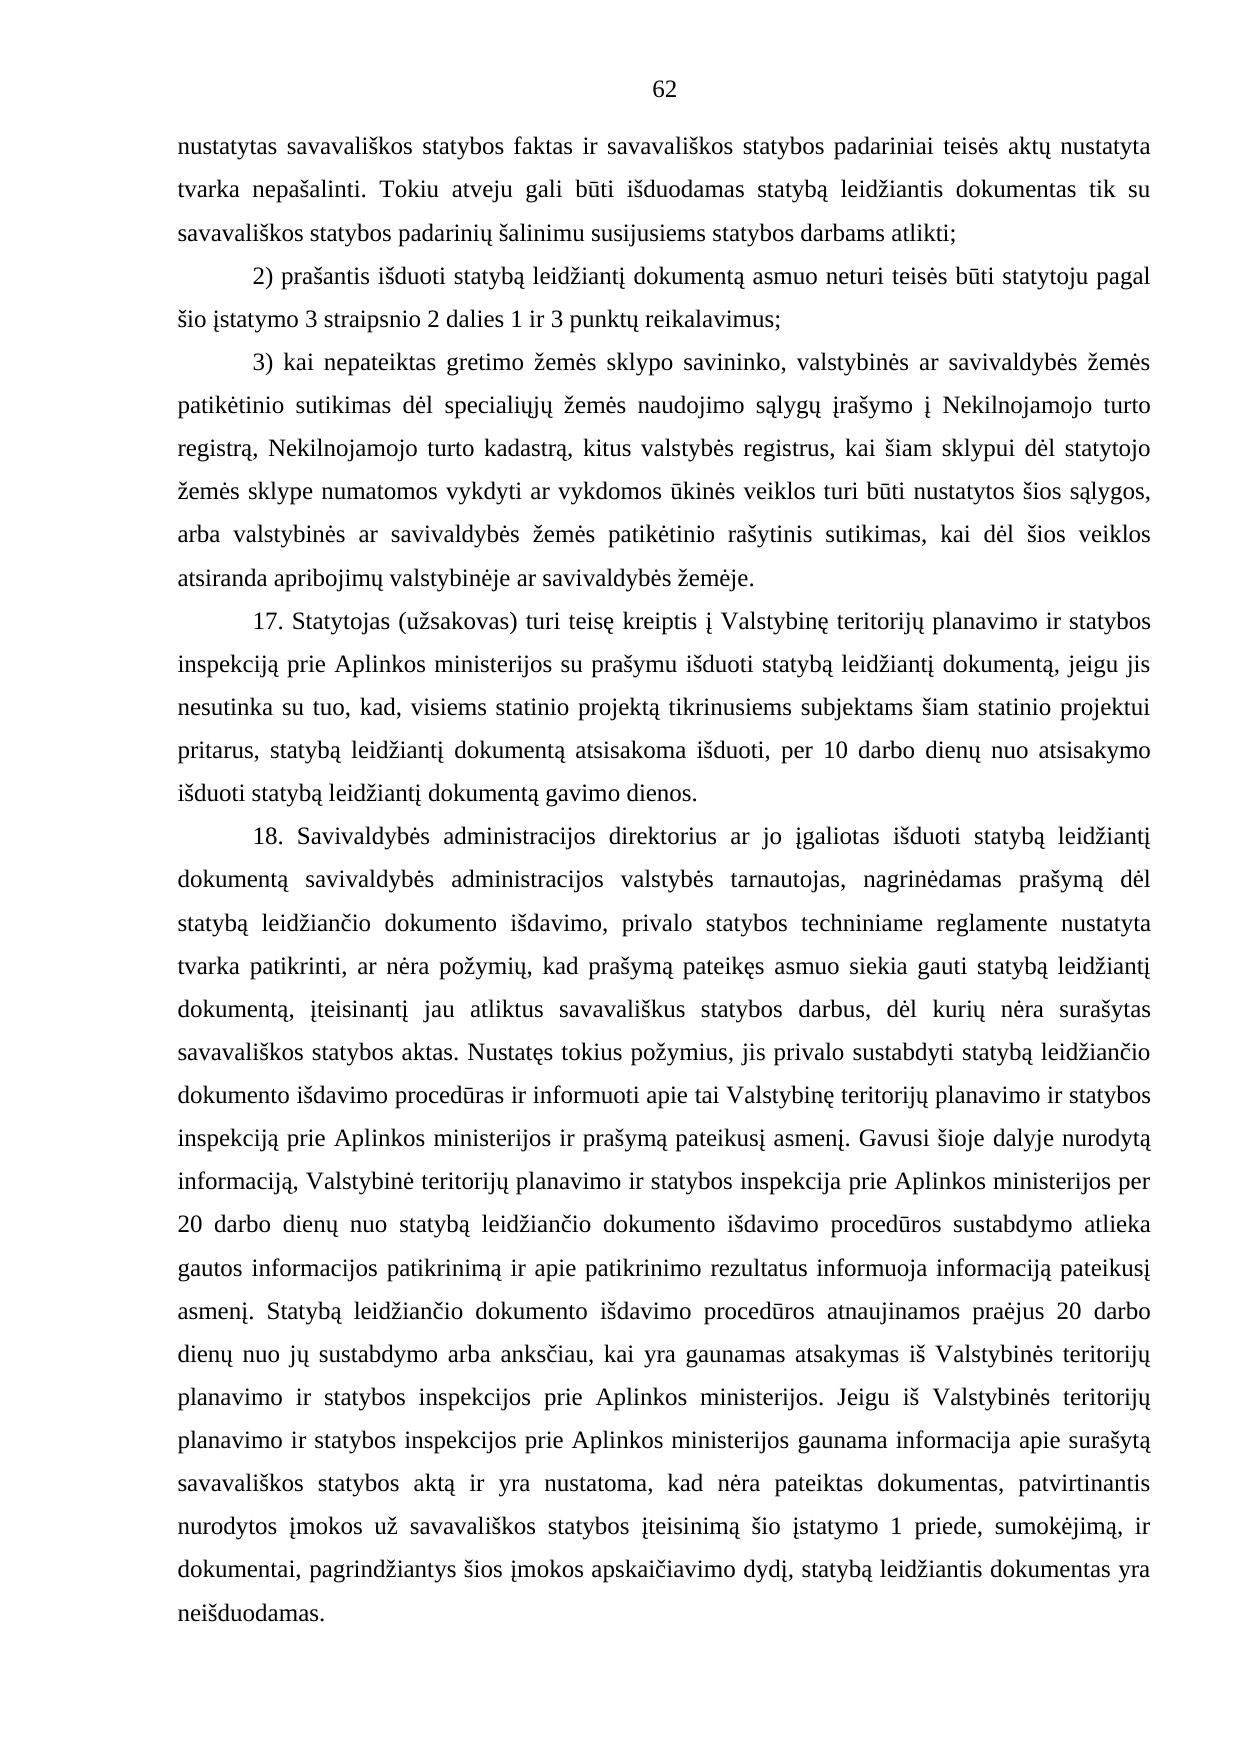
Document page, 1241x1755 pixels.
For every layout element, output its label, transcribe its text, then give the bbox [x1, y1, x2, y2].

text 18. Savivaldybės administracijos direktorius ar jo įgaliotas išduoti statybą leidžiantį dokumentą savivaldybės administracijos valstybės tarnautojas, nagrinėdamas prašymą dėl statybą leidžiančio dokumento išdavimo, privalo statybos techniniame reglamente nustatyta tvarka patikrinti, ar nėra požymių, kad prašymą pateikęs asmuo siekia gauti statybą leidžiantį dokumentą, įteisinantį jau atliktus savavališkus statybos darbus, dėl kurių nėra surašytas savavališkos statybos aktas. Nustatęs tokius požymius, jis privalo sustabdyti statybą leidžiančio dokumento išdavimo procedūras ir informuoti apie tai Valstybinę teritorijų planavimo ir statybos inspekciją prie Aplinkos ministerijos ir prašymą pateikusį asmenį. Gavusi šioje dalyje nurodytą informaciją, Valstybinė teritorijų planavimo ir statybos inspekcija prie Aplinkos ministerijos per 20 darbo dienų nuo statybą leidžiančio dokumento išdavimo procedūros sustabdymo atlieka gautos informacijos patikrinimą ir apie patikrinimo rezultatus informuoja informaciją pateikusį asmenį. Statybą leidžiančio dokumento išdavimo procedūros atnaujinamos praėjus 20 darbo dienų nuo jų sustabdymo arba anksčiau, kai yra gaunamas atsakymas iš Valstybinės teritorijų planavimo ir statybos inspekcijos prie Aplinkos ministerijos. Jeigu iš Valstybinės teritorijų planavimo ir statybos inspekcijos prie Aplinkos ministerijos gaunama informacija apie surašytą savavališkos statybos aktą ir yra nustatoma, kad nėra pateiktas dokumentas, patvirtinantis nurodytos įmokos už savavališkos statybos įteisinimą šio įstatymo 1 priede, sumokėjimą, ir dokumentai, pagrindžiantys šios įmokos apskaičiavimo dydį, statybą leidžiantis dokumentas yra neišduodamas. [177, 821, 1152, 1626]
text 2) prašantis išduoti statybą leidžiantį dokumentą asmuo neturi teisės būti statytoju pagal šio įstatymo 3 straipsnio 2 dalies 1 ir 3 punktų reikalavimus; [177, 261, 1152, 333]
text 17. Statytojas (užsakovas) turi teisę kreiptis į Valstybinę teritorijų planavimo ir statybos inspekciją prie Aplinkos ministerijos su prašymu išduoti statybą leidžiantį dokumentą, jeigu jis nesutinka su tuo, kad, visiems statinio projektą tikrinusiems subjektams šiam statinio projektui pritarus, statybą leidžiantį dokumentą atsisakoma išduoti, per 10 darbo dienų nuo atsisakymo išduoti statybą leidžiantį dokumentą gavimo dienos. [177, 606, 1152, 807]
text nustatytas savavališkos statybos faktas ir savavališkos statybos padariniai teisės aktų nustatyta tvarka nepašalinti. Tokiu atveju gali būti išduodamas statybą leidžiantis dokumentas tik su savavališkos statybos padarinių šalinimu susijusiems statybos darbams atlikti; [177, 131, 1152, 246]
text 3) kai nepateiktas gretimo žemės sklypo savininko, valstybinės ar savivaldybės žemės patikėtinio sutikimas dėl specialiųjų žemės naudojimo sąlygų įrašymo į Nekilnojamojo turto registrą, Nekilnojamojo turto kadastrą, kitus valstybės registrus, kai šiam sklypui dėl statytojo žemės sklype numatomos vykdyti ar vykdomos ūkinės veiklos turi būti nustatytos šios sąlygos, arba valstybinės ar savivaldybės žemės patikėtinio rašytinis sutikimas, kai dėl šios veiklos atsiranda apribojimų valstybinėje ar savivaldybės žemėje. [177, 347, 1152, 591]
